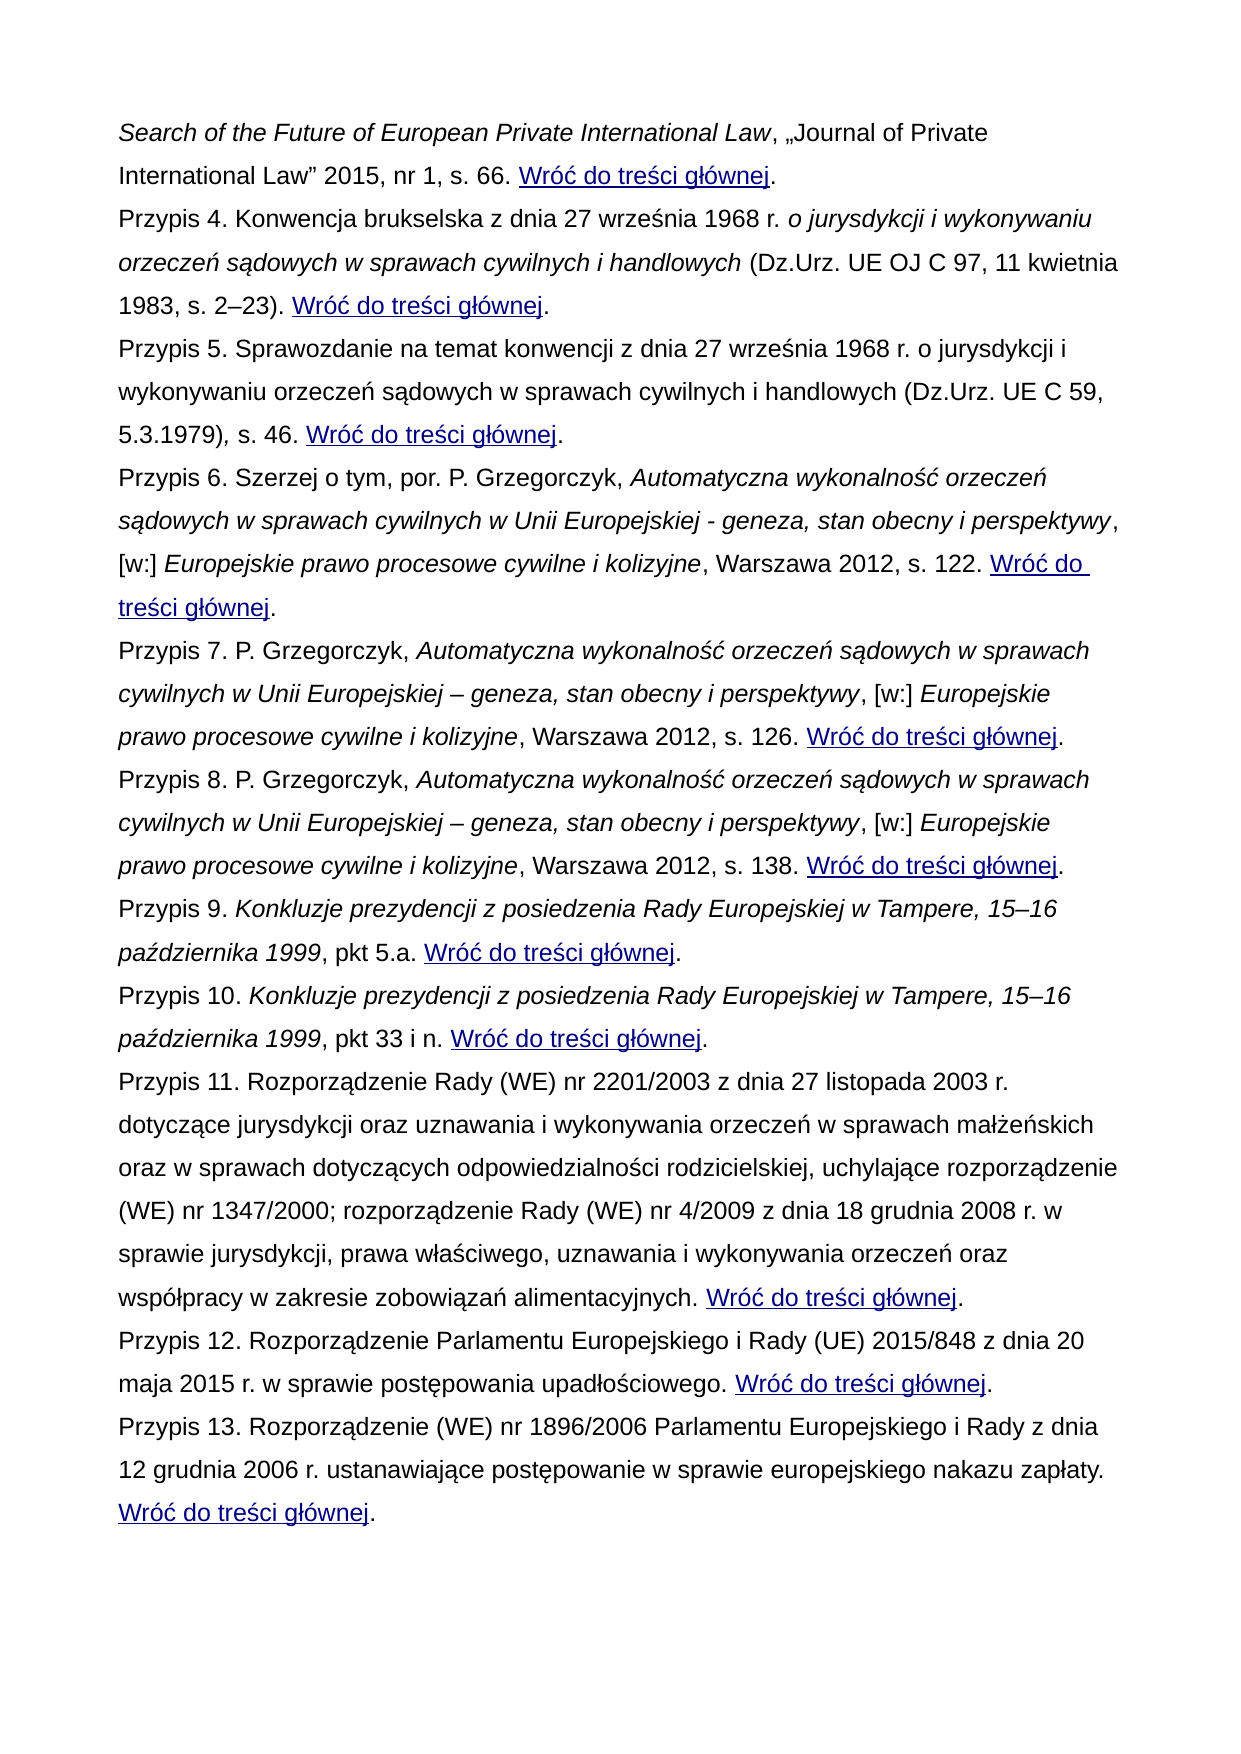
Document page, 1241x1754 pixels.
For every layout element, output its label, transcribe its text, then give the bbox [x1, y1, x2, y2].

text Przypis 6. Szerzej o tym, por. P. Grzegorczyk, Automatyczna wykonalność orzeczeń sądowych w sprawach cywilnych w Unii Europejskiej - geneza, stan obecny i perspektywy, [w:] Europejskie prawo procesowe cywilne i kolizyjne, Warszawa 2012, s. 122. Wróć do treści głównej. [118, 463, 1122, 621]
text Przypis 4. Konwencja brukselska z dnia 27 września 1968 r. o jurysdykcji i wykonywaniu orzeczeń sądowych w sprawach cywilnych i handlowych (Dz.Urz. UE OJ C 97, 11 kwietnia 1983, s. 2–23). Wróć do treści głównej. [118, 204, 1122, 319]
text Przypis 12. Rozporządzenie Parlamentu Europejskiego i Rady (UE) 2015/848 z dnia 20 maja 2015 r. w sprawie postępowania upadłościowego. Wróć do treści głównej. [118, 1326, 1122, 1397]
text Przypis 13. Rozporządzenie (WE) nr 1896/2006 Parlamentu Europejskiego i Rady z dnia 12 grudnia 2006 r. ustanawiające postępowanie w sprawie europejskiego nakazu zapłaty. Wróć do treści głównej. [118, 1412, 1122, 1527]
text Przypis 9. Konkluzje prezydencji z posiedzenia Rady Europejskiej w Tampere, 15–16 października 1999, pkt 5.a. Wróć do treści głównej. [118, 894, 1122, 966]
text Search of the Future of European Private International Law, „Journal of Private International Law” 2015, nr 1, s. 66. Wróć do treści głównej. [118, 118, 1122, 190]
text Przypis 10. Konkluzje prezydencji z posiedzenia Rady Europejskiej w Tampere, 15–16 października 1999, pkt 33 i n. Wróć do treści głównej. [118, 981, 1122, 1052]
text Przypis 7. P. Grzegorczyk, Automatyczna wykonalność orzeczeń sądowych w sprawach cywilnych w Unii Europejskiej – geneza, stan obecny i perspektywy, [w:] Europejskie prawo procesowe cywilne i kolizyjne, Warszawa 2012, s. 126. Wróć do treści głównej. [118, 636, 1122, 751]
text Przypis 5. Sprawozdanie na temat konwencji z dnia 27 września 1968 r. o jurysdykcji i wykonywaniu orzeczeń sądowych w sprawach cywilnych i handlowych (Dz.Urz. UE C 59, 5.3.1979), s. 46. Wróć do treści głównej. [118, 334, 1122, 449]
text Przypis 8. P. Grzegorczyk, Automatyczna wykonalność orzeczeń sądowych w sprawach cywilnych w Unii Europejskiej – geneza, stan obecny i perspektywy, [w:] Europejskie prawo procesowe cywilne i kolizyjne, Warszawa 2012, s. 138. Wróć do treści głównej. [118, 765, 1122, 880]
text Przypis 11. Rozporządzenie Rady (WE) nr 2201/2003 z dnia 27 listopada 2003 r. dotyczące jurysdykcji oraz uznawania i wykonywania orzeczeń w sprawach małżeńskich oraz w sprawach dotyczących odpowiedzialności rodzicielskiej, uchylające rozporządzenie (WE) nr 1347/2000; rozporządzenie Rady (WE) nr 4/2009 z dnia 18 grudnia 2008 r. w sprawie jurysdykcji, prawa właściwego, uznawania i wykonywania orzeczeń oraz współpracy w zakresie zobowiązań alimentacyjnych. Wróć do treści głównej. [118, 1067, 1122, 1311]
